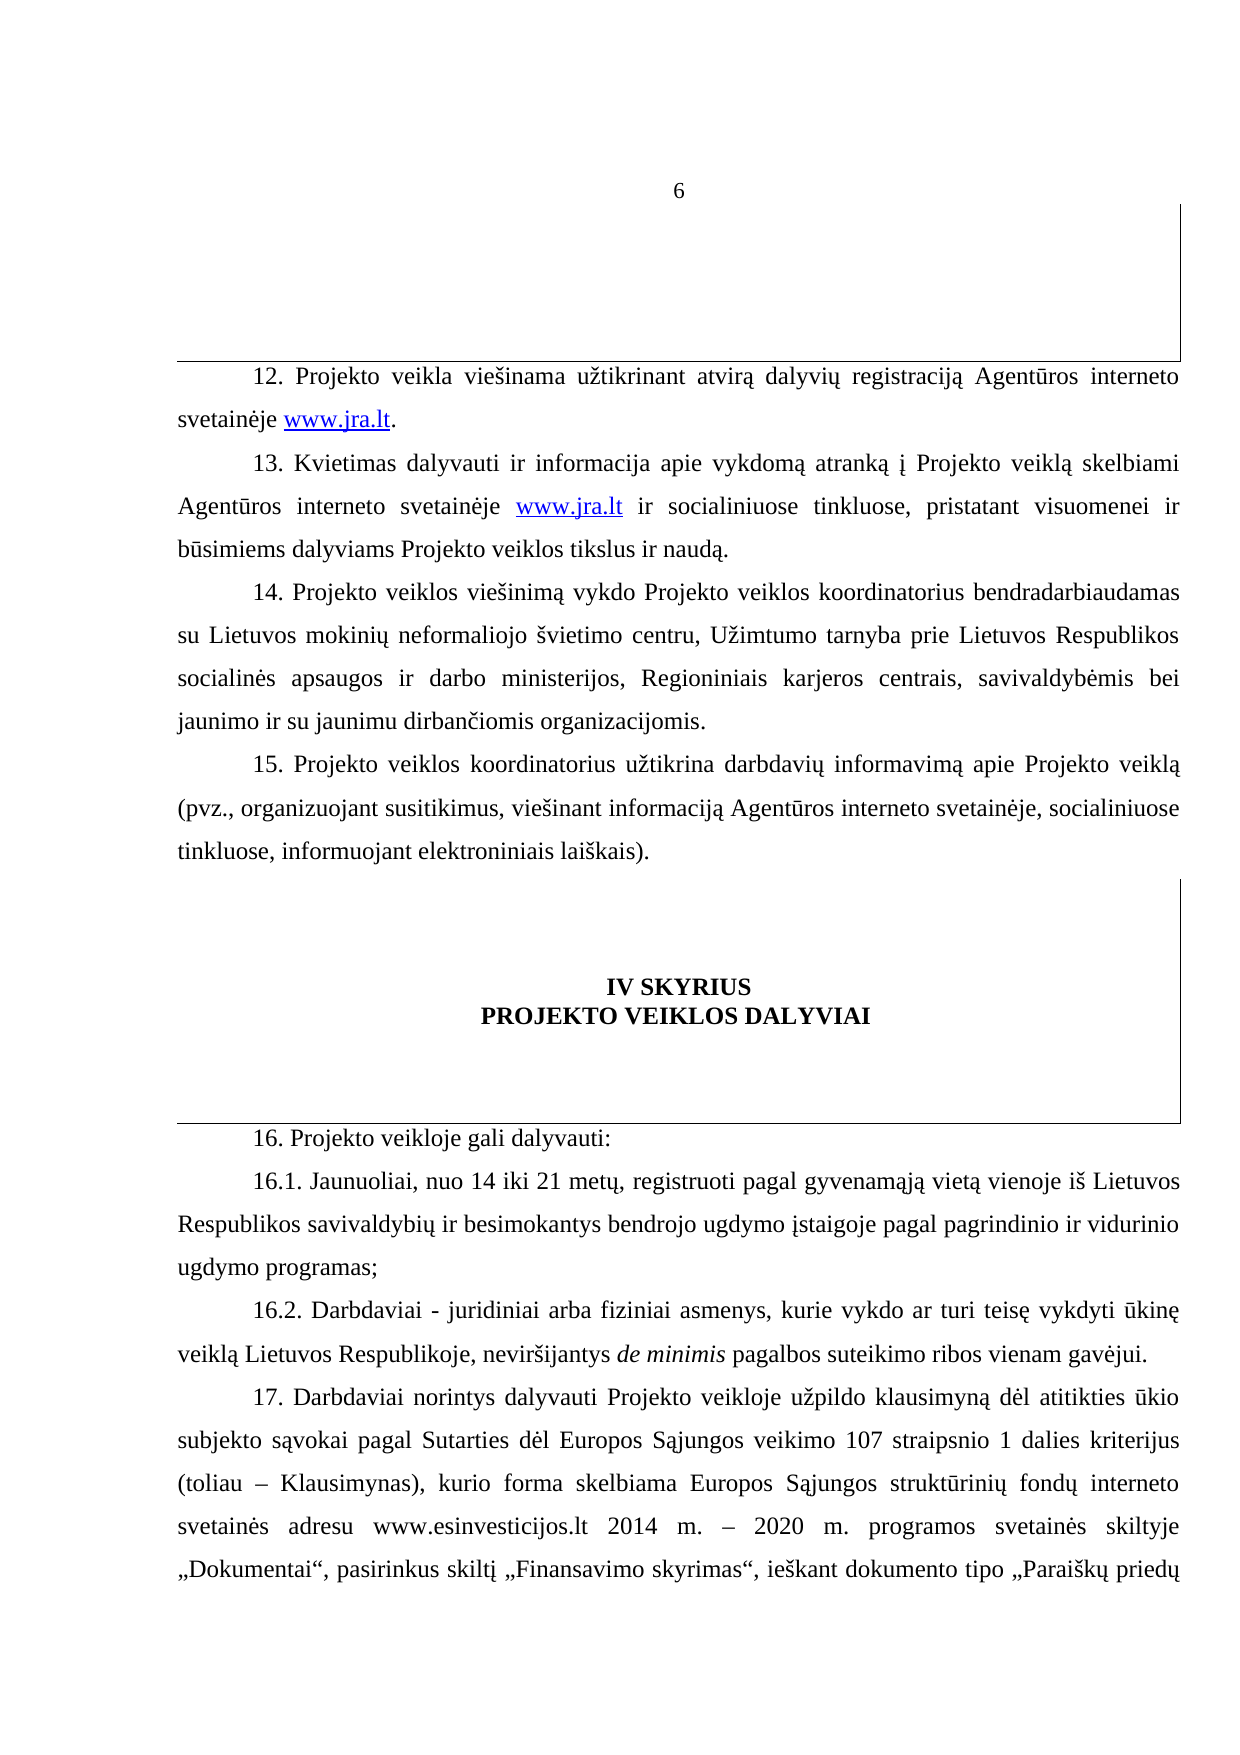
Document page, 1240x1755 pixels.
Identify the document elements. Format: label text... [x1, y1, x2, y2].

text 17. Darbdaviai norintys dalyvauti Projekto veikloje užpildo klausimyną dėl atitikties ūkio subjekto sąvokai pagal Sutarties dėl Europos Sąjungos veikimo 107 straipsnio 1 dalies kriterijus (toliau – Klausimynas), kurio forma skelbiama Europos Sąjungos struktūrinių fondų interneto svetainės adresu www.esinvesticijos.lt 2014 m. – 2020 m. programos svetainės skiltyje „Dokumentai“, pasirinkus skiltį „Finansavimo skyrimas“, ieškant dokumento tipo „Paraiškų priedų [177, 1382, 1181, 1583]
text 16. Projekto veikloje gali dalyvauti: [177, 1123, 1181, 1152]
text IV SKYRIUS [177, 972, 1180, 1001]
text 16.1. Jaunuoliai, nuo 14 iki 21 metų, registruoti pagal gyvenamąją vietą vienoje iš Lietuvos Respublikos savivaldybių ir besimokantys bendrojo ugdymo įstaigoje pagal pagrindinio ir vidurinio ugdymo programas; [177, 1166, 1181, 1281]
text 14. Projekto veiklos viešinimą vykdo Projekto veiklos koordinatorius bendradarbiaudamas su Lietuvos mokinių neformaliojo švietimo centru, Užimtumo tarnyba prie Lietuvos Respublikos socialinės apsaugos ir darbo ministerijos, Regioniniais karjeros centrais, savivaldybėmis bei jaunimo ir su jaunimu dirbančiomis organizacijomis. [177, 577, 1181, 735]
text 12. Projekto veikla viešinama užtikrinant atvirą dalyvių registraciją Agentūros interneto svetainėje www.jra.lt. [177, 361, 1181, 433]
text 16.2. Darbdaviai - juridiniai arba fiziniai asmenys, kurie vykdo ar turi teisę vykdyti ūkinę veiklą Lietuvos Respublikoje, neviršijantys de minimis pagalbos suteikimo ribos vienam gavėjui. [177, 1296, 1181, 1367]
text 15. Projekto veiklos koordinatorius užtikrina darbdavių informavimą apie Projekto veiklą (pvz., organizuojant susitikimus, viešinant informaciją Agentūros interneto svetainėje, socialiniuose tinkluose, informuojant elektroniniais laiškais). [177, 749, 1181, 864]
text 13. Kvietimas dalyvauti ir informacija apie vykdomą atranką į Projekto veiklą skelbiami Agentūros interneto svetainėje www.jra.lt ir socialiniuose tinkluose, pristatant visuomenei ir būsimiems dalyviams Projekto veiklos tikslus ir naudą. [177, 448, 1181, 563]
text PROJEKTO VEIKLOS DALYVIAI [177, 1001, 1180, 1030]
